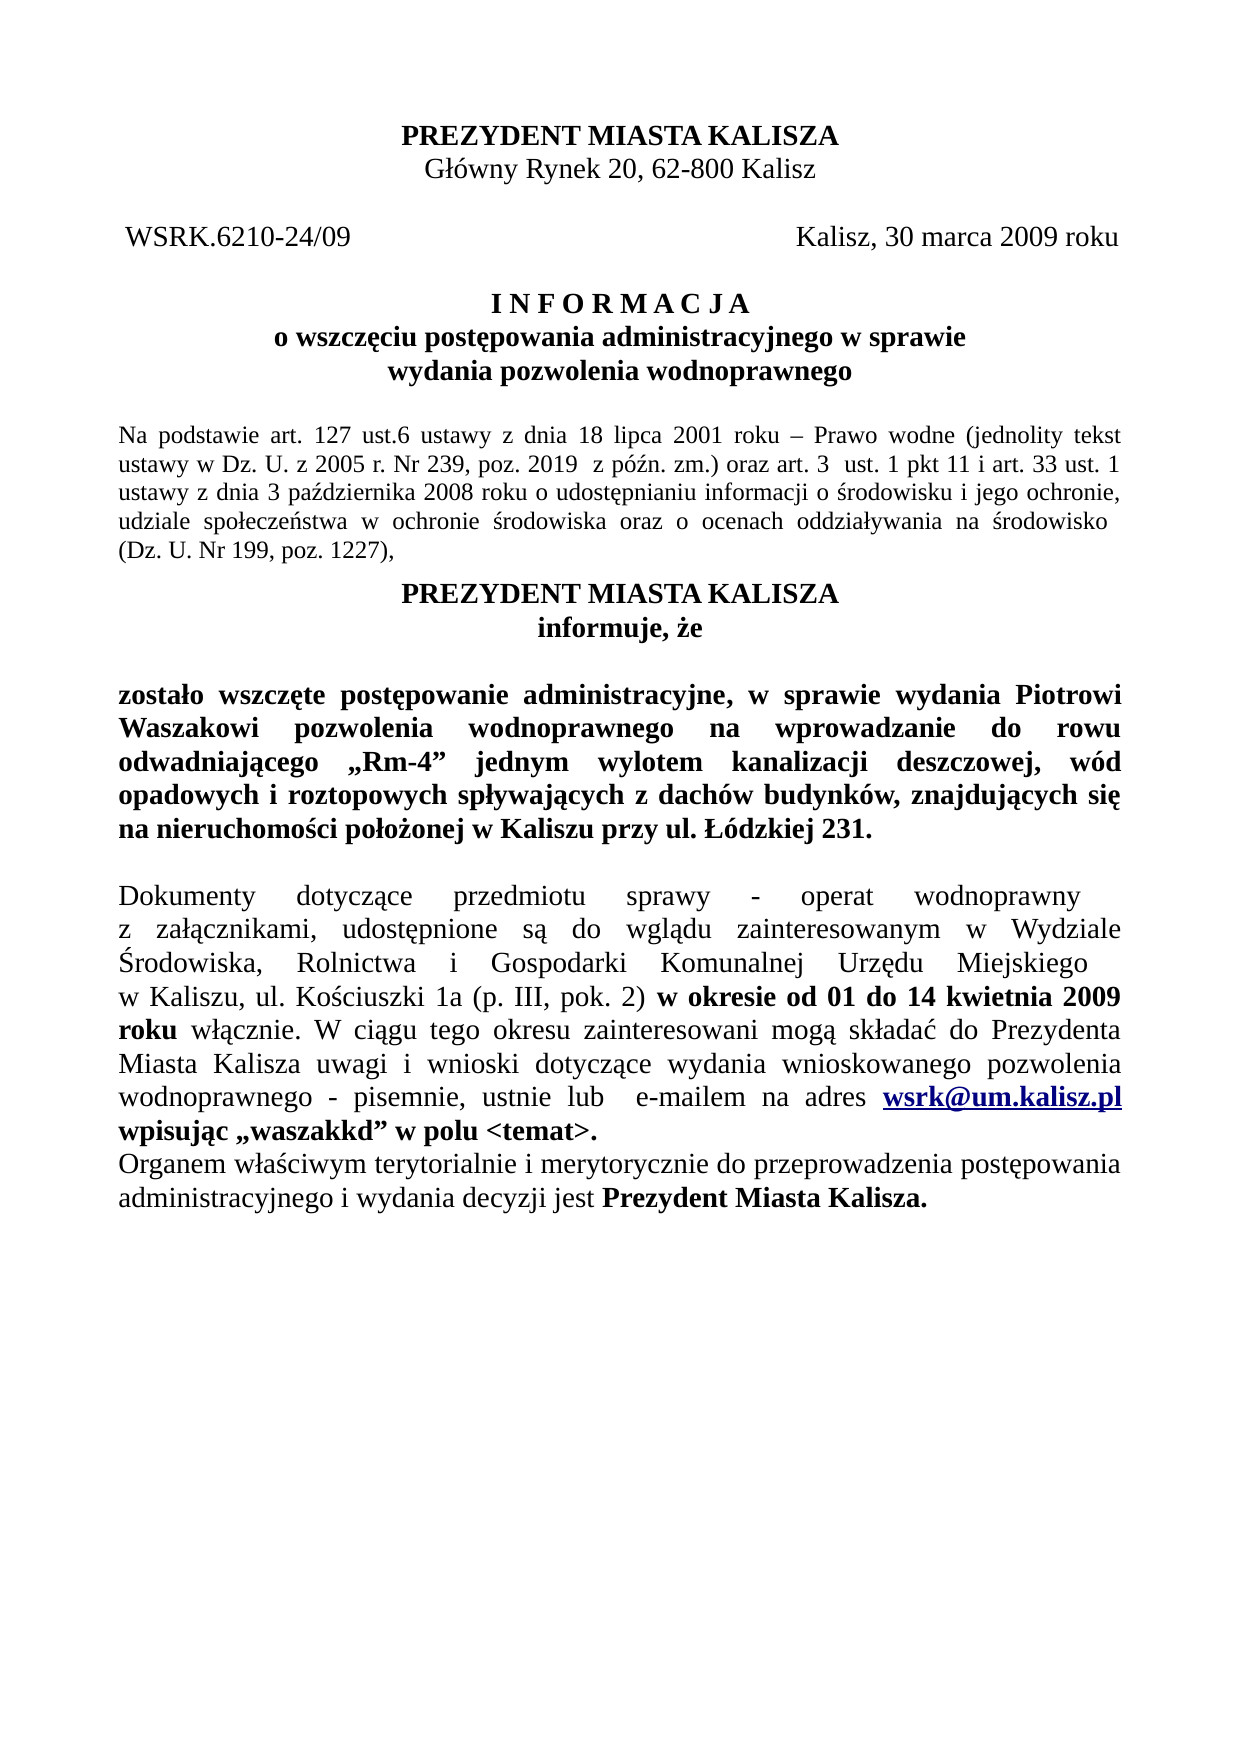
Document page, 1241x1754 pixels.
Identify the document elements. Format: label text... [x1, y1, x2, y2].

text Organem właściwym terytorialnie i merytorycznie do przeprowadzenia postępowania administracyjnego i wydania decyzji jest Prezydent Miasta Kalisza. [118, 1146, 1122, 1213]
text Dokumenty dotyczące przedmiotu sprawy - operat wodnoprawny z załącznikami, udostępnione są do wglądu zainteresowanym w Wydziale Środowiska, Rolnictwa i Gospodarki Komunalnej Urzędu Miejskiego w Kaliszu, ul. Kościuszki 1a (p. III, pok. 2) w okresie od 01 do 14 kwietnia 2009 roku włącznie. W ciągu tego okresu zainteresowani mogą składać do Prezydenta Miasta Kalisza uwagi i wnioski dotyczące wydania wnioskowanego pozwolenia wodnoprawnego - pisemnie, ustnie lub e-mailem na adres wsrk@um.kalisz.pl wpisując „waszakkd” w polu <temat>. [118, 878, 1122, 1146]
text Główny Rynek 20, 62-800 Kalisz [118, 152, 1122, 185]
text WSRK.6210-24/09 Kalisz, 30 marca 2009 roku [118, 219, 1122, 252]
text PREZYDENT MIASTA KALISZA [118, 118, 1122, 152]
text wydania pozwolenia wodnoprawnego [118, 353, 1122, 386]
subtitle I N F O R M A C J A [118, 286, 1122, 319]
subtitle PREZYDENT MIASTA KALISZA [118, 576, 1122, 610]
text zostało wszczęte postępowanie administracyjne, w sprawie wydania Piotrowi Waszakowi pozwolenia wodnoprawnego na wprowadzanie do rowu odwadniającego „Rm-4” jednym wylotem kanalizacji deszczowej, wód opadowych i roztopowych spływających z dachów budynków, znajdujących się na nieruchomości położonej w Kaliszu przy ul. Łódzkiej 231. [118, 677, 1122, 844]
text Na podstawie art. 127 ust.6 ustawy z dnia 18 lipca 2001 roku – Prawo wodne (jednolity tekst ustawy w Dz. U. z 2005 r. Nr 239, poz. 2019 z późn. zm.) oraz art. 3 ust. 1 pkt 11 i art. 33 ust. 1 ustawy z dnia 3 października 2008 roku o udostępnianiu informacji o środowisku i jego ochronie, udziale społeczeństwa w ochronie środowiska oraz o ocenach oddziaływania na środowisko (Dz. U. Nr 199, poz. 1227), [118, 420, 1122, 564]
text o wszczęciu postępowania administracyjnego w sprawie [118, 319, 1122, 353]
text informuje, że [118, 610, 1122, 643]
